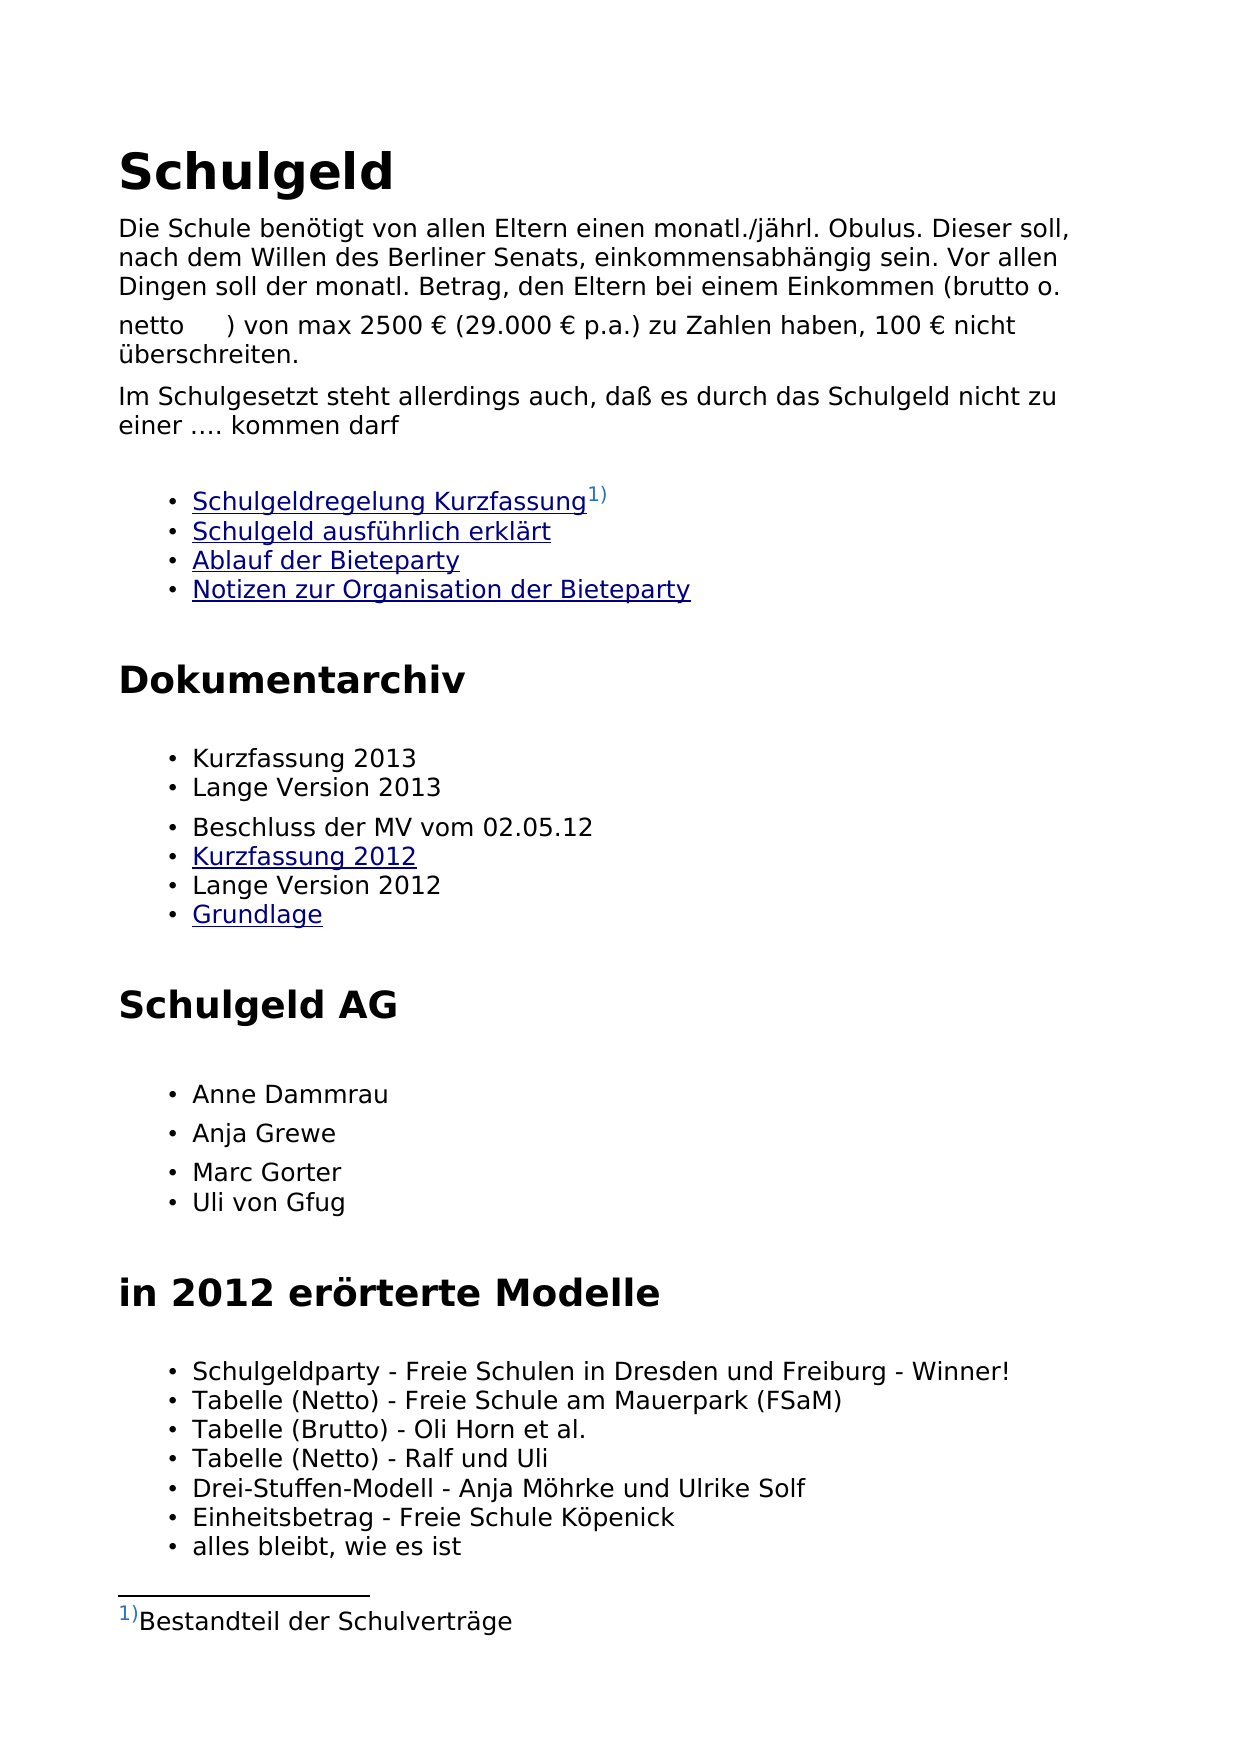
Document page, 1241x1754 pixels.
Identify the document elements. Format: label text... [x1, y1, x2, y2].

list Drei-Stuffen-Modell - Anja Möhrke und Ulrike Solf [177, 1474, 1122, 1503]
list Anne Dammrau [177, 1070, 1122, 1109]
list Marc Gorter [177, 1148, 1122, 1188]
list alles bleibt, wie es ist [177, 1532, 1122, 1561]
list Bestandteil der Schulverträge [118, 1602, 1122, 1636]
list Schulgeldparty - Freie Schulen in Dresden und Freiburg - Winner! [177, 1357, 1122, 1386]
list Kurzfassung 2013 [177, 744, 1122, 773]
text Die Schule benötigt von allen Eltern einen monatl./jährl. Obulus. Dieser soll, nach dem Willen des Berliner Senats, einkommensabhängig sein. Vor allen Dingen soll der monatl. Betrag, den Eltern bei einem Einkommen (brutto o. netto ) von max 2500 € (29.000 € p.a.) zu Zahlen haben, 100 € nicht überschreiten. [118, 214, 1122, 370]
list Tabelle (Brutto) - Oli Horn et al. [177, 1415, 1122, 1444]
list Anja Grewe [177, 1109, 1122, 1148]
subtitle in 2012 erörterte Modelle [118, 1271, 1122, 1315]
subtitle Schulgeld AG [118, 984, 1122, 1028]
list Tabelle (Netto) - Ralf und Uli [177, 1444, 1122, 1474]
list Ablauf der Bieteparty [177, 546, 1122, 575]
subtitle Schulgeld [118, 143, 1122, 201]
list Notizen zur Organisation der Bieteparty [177, 575, 1122, 604]
subtitle Dokumentarchiv [118, 659, 1122, 702]
list Lange Version 2012 [177, 871, 1122, 900]
list Tabelle (Netto) - Freie Schule am Mauerpark (FSaM) [177, 1386, 1122, 1415]
list Schulgeld ausführlich erklärt [177, 517, 1122, 546]
list Kurzfassung 2012 [177, 842, 1122, 871]
list Einheitsbetrag - Freie Schule Köpenick [177, 1503, 1122, 1532]
list Grundlage [177, 900, 1122, 929]
list Uli von Gfug [177, 1188, 1122, 1217]
text Im Schulgesetzt steht allerdings auch, daß es durch das Schulgeld nicht zu einer …. kommen darf [118, 382, 1122, 441]
list Beschluss der MV vom 02.05.12 [177, 803, 1122, 842]
list Schulgeldregelung Kurzfassung [177, 483, 1122, 517]
list Lange Version 2013 [177, 773, 1122, 803]
